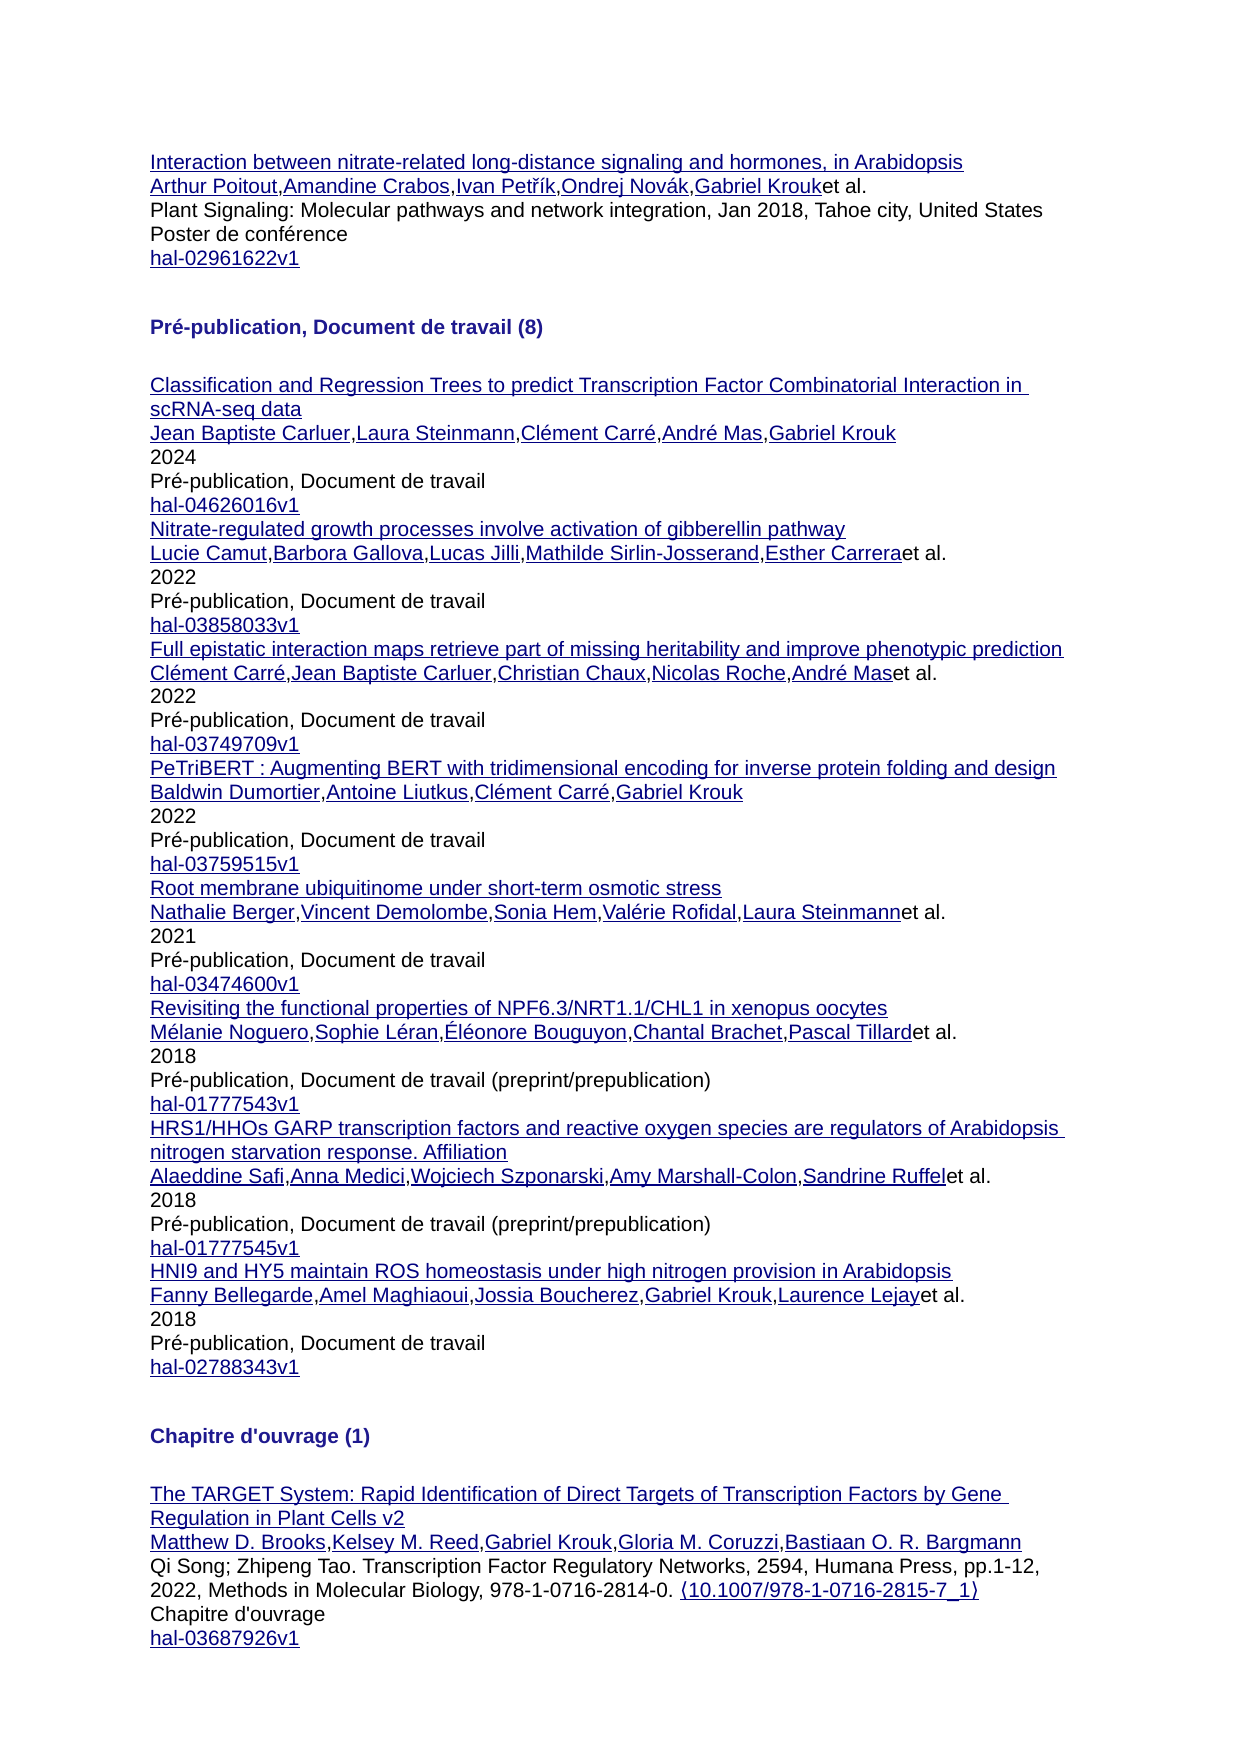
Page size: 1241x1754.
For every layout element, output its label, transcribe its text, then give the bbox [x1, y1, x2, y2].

subtitle Chapitre d'ouvrage (1) [150, 1424, 1090, 1448]
table_header Classification and Regression Trees to predict Transcription Factor Combinatorial Interaction in scRNA-seq data Jean Baptiste Carluer,Laura Steinmann,Clément Carré,André Mas,Gabriel Krouk 2024 Pré-publication, Document de travail hal-04626016v1 [150, 373, 1090, 517]
subtitle Pré-publication, Document de travail (8) [150, 314, 1090, 338]
table_cell Full epistatic interaction maps retrieve part of missing heritability and improve phenotypic prediction Clément Carré,Jean Baptiste Carluer,Christian Chaux,Nicolas Roche,André Maset al. 2022 Pré-publication, Document de travail hal-03749709v1 [150, 636, 1090, 756]
table_cell Root membrane ubiquitinome under short-term osmotic stress Nathalie Berger,Vincent Demolombe,Sonia Hem,Valérie Rofidal,Laura Steinmannet al. 2021 Pré-publication, Document de travail hal-03474600v1 [150, 876, 1090, 996]
table_cell PeTriBERT : Augmenting BERT with tridimensional encoding for inverse protein folding and design Baldwin Dumortier,Antoine Liutkus,Clément Carré,Gabriel Krouk 2022 Pré-publication, Document de travail hal-03759515v1 [150, 756, 1090, 876]
table_cell Interaction between nitrate-related long-distance signaling and hormones, in Arabidopsis Arthur Poitout,Amandine Crabos,Ivan Petřík,Ondrej Novák,Gabriel Krouket al. Plant Signaling: Molecular pathways and network integration, Jan 2018, Tahoe city, United States Poster de conférence hal-02961622v1 [150, 150, 1090, 270]
table_header The TARGET System: Rapid Identification of Direct Targets of Transcription Factors by Gene Regulation in Plant Cells v2 Matthew D. Brooks,Kelsey M. Reed,Gabriel Krouk,Gloria M. Coruzzi,Bastiaan O. R. Bargmann Qi Song; Zhipeng Tao. Transcription Factor Regulatory Networks, 2594, Humana Press, pp.1-12, 2022, Methods in Molecular Biology, 978-1-0716-2814-0. ⟨10.1007/978-1-0716-2815-7_1⟩ Chapitre d'ouvrage hal-03687926v1 [150, 1482, 1090, 1650]
table_cell Nitrate-regulated growth processes involve activation of gibberellin pathway Lucie Camut,Barbora Gallova,Lucas Jilli,Mathilde Sirlin-Josserand,Esther Carreraet al. 2022 Pré-publication, Document de travail hal-03858033v1 [150, 517, 1090, 636]
table_cell Revisiting the functional properties of NPF6.3/NRT1.1/CHL1 in xenopus oocytes Mélanie Noguero,Sophie Léran,Éléonore Bouguyon,Chantal Brachet,Pascal Tillardet al. 2018 Pré-publication, Document de travail (preprint/prepublication) hal-01777543v1 [150, 996, 1090, 1116]
table_cell HRS1/HHOs GARP transcription factors and reactive oxygen species are regulators of Arabidopsis nitrogen starvation response. Affiliation Alaeddine Safi,Anna Medici,Wojciech Szponarski,Amy Marshall-Colon,Sandrine Ruffelet al. 2018 Pré-publication, Document de travail (preprint/prepublication) hal-01777545v1 [150, 1116, 1090, 1259]
table_cell HNI9 and HY5 maintain ROS homeostasis under high nitrogen provision in Arabidopsis Fanny Bellegarde,Amel Maghiaoui,Jossia Boucherez,Gabriel Krouk,Laurence Lejayet al. 2018 Pré-publication, Document de travail hal-02788343v1 [150, 1259, 1090, 1379]
